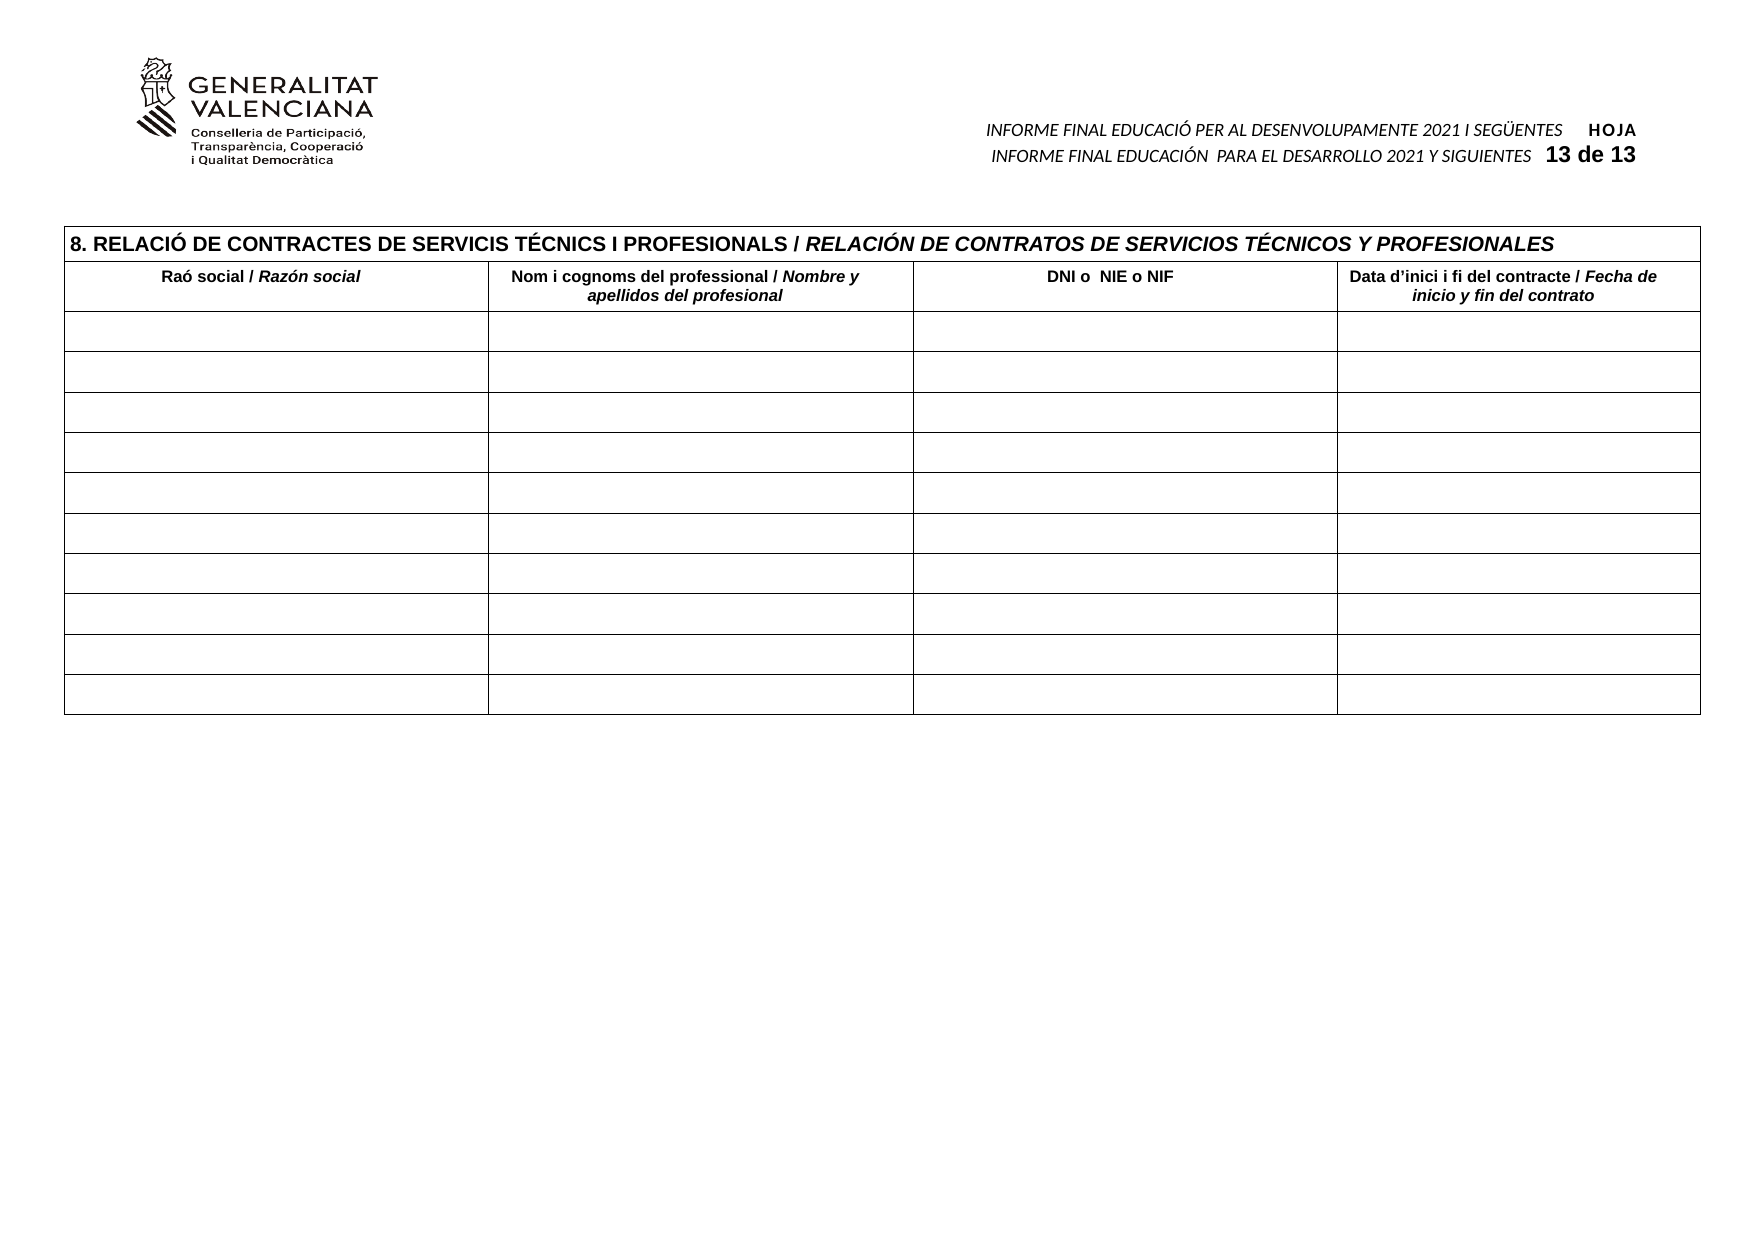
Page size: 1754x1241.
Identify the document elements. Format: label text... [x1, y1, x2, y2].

table_header 8. RELACIÓ DE CONTRACTES DE SERVICIS TÉCNICS I PROFESIONALS / RELACIÓN DE CONTRATOS DE SERVICIOS TÉCNICOS Y PROFESIONALES [65, 227, 1700, 261]
table_cell [489, 433, 913, 472]
table_cell [65, 554, 488, 593]
table_cell [489, 675, 913, 714]
table_cell [1338, 594, 1700, 633]
table_cell [1338, 675, 1700, 714]
table_cell [65, 473, 488, 513]
table_cell [489, 312, 913, 351]
table_cell [914, 594, 1337, 633]
table_cell [914, 433, 1337, 472]
table_cell [65, 352, 488, 392]
table_cell [65, 635, 488, 674]
table_cell [65, 312, 488, 351]
table_cell [65, 514, 488, 553]
table_cell [1338, 393, 1700, 432]
table_cell [1338, 312, 1700, 351]
table_cell Nom i cognoms del professional / Nombre y apellidos del profesional [489, 262, 913, 311]
table_cell DNI o NIE o NIF [914, 262, 1337, 311]
table_cell [1338, 352, 1700, 392]
table_cell [489, 554, 913, 593]
table_cell [65, 433, 488, 472]
table_cell [489, 635, 913, 674]
table_cell [1338, 473, 1700, 513]
picture [117, 41, 395, 191]
table_cell [914, 554, 1337, 593]
table_cell [914, 473, 1337, 513]
table_cell [914, 635, 1337, 674]
table_cell [914, 514, 1337, 553]
table_cell [489, 514, 913, 553]
table_cell Raó social / Razón social [65, 262, 488, 311]
table_cell [1338, 635, 1700, 674]
table_cell [65, 594, 488, 633]
table_cell [65, 675, 488, 714]
table_cell [914, 352, 1337, 392]
table_cell [65, 393, 488, 432]
table_cell [914, 675, 1337, 714]
table_cell [489, 473, 913, 513]
table_cell [489, 393, 913, 432]
table_cell [1338, 514, 1700, 553]
table_cell [914, 393, 1337, 432]
table_cell [914, 312, 1337, 351]
table_cell [489, 352, 913, 392]
table_cell [1338, 554, 1700, 593]
table_cell Data d’inici i fi del contracte / Fecha de inicio y fin del contrato [1338, 262, 1700, 311]
table_cell [1338, 433, 1700, 472]
table_cell [489, 594, 913, 633]
